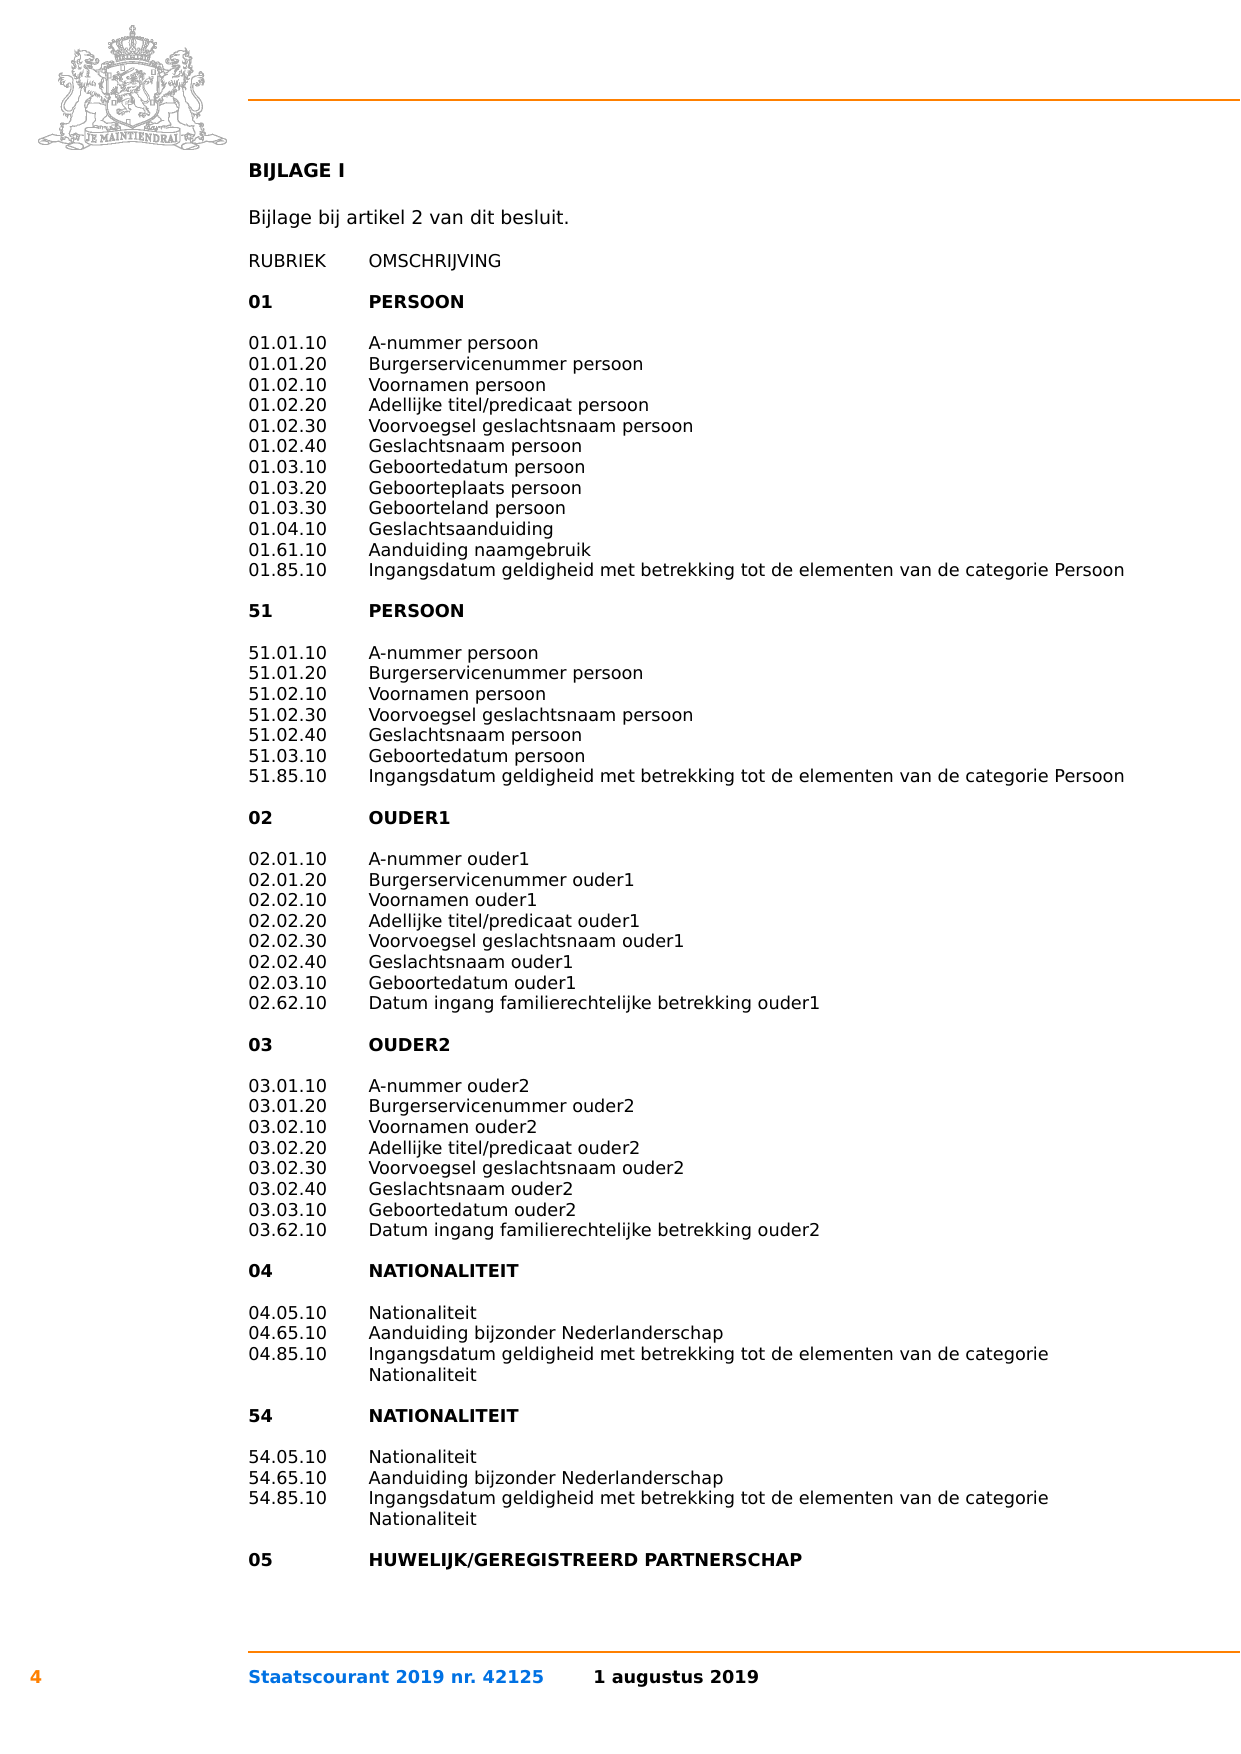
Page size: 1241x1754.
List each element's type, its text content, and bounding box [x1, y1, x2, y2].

table_cell NATIONALITEIT [363, 1406, 1163, 1426]
table_cell 51.01.20 [248, 663, 362, 684]
table_cell Adellijke titel/predicaat ouder2 [363, 1138, 1163, 1158]
table_cell [248, 1241, 362, 1261]
table_cell [363, 1014, 1163, 1034]
table_cell 01.02.10 [248, 375, 362, 395]
table_cell [248, 581, 362, 601]
table_cell 02.03.10 [248, 973, 362, 993]
table_cell [363, 1530, 1163, 1550]
picture [38, 25, 227, 150]
table_cell Aanduiding naamgebruik [363, 540, 1163, 560]
table_cell 51.02.40 [248, 725, 362, 746]
table_cell 01.61.10 [248, 540, 362, 560]
table_cell 02.02.10 [248, 890, 362, 911]
table_cell 01.02.20 [248, 395, 362, 416]
table_cell 01.02.40 [248, 436, 362, 457]
table_cell 03.02.20 [248, 1138, 362, 1158]
table_cell Geboorteplaats persoon [363, 478, 1163, 498]
table_cell Burgerservicenummer persoon [363, 663, 1163, 684]
table_cell [363, 622, 1163, 643]
table_cell [248, 1014, 362, 1034]
table_cell 03.02.40 [248, 1179, 362, 1199]
table_cell Burgerservicenummer ouder1 [363, 870, 1163, 890]
table_cell 02.02.30 [248, 931, 362, 952]
table_cell Geboortedatum ouder2 [363, 1200, 1163, 1220]
table_cell NATIONALITEIT [363, 1261, 1163, 1282]
table_cell Aanduiding bijzonder Nederlanderschap [363, 1323, 1163, 1344]
table_cell Datum ingang familierechtelijke betrekking ouder1 [363, 993, 1163, 1014]
table_cell 01.04.10 [248, 519, 362, 539]
table_cell A-nummer ouder2 [363, 1076, 1163, 1096]
table_cell 02.01.20 [248, 870, 362, 890]
table_cell [248, 1055, 362, 1076]
table_cell 03.01.10 [248, 1076, 362, 1096]
table_cell [363, 1571, 1163, 1591]
table_cell Aanduiding bijzonder Nederlanderschap [363, 1468, 1163, 1488]
table_cell 01.02.30 [248, 416, 362, 436]
table_cell 54.65.10 [248, 1468, 362, 1488]
table_cell Adellijke titel/predicaat persoon [363, 395, 1163, 416]
table_cell Geboortedatum persoon [363, 746, 1163, 766]
table_cell Nationaliteit [363, 1447, 1163, 1468]
table_cell Ingangsdatum geldigheid met betrekking tot de elementen van de categorie Nationaliteit [363, 1488, 1163, 1529]
table_cell 54.05.10 [248, 1447, 362, 1468]
table_cell 04 [248, 1261, 362, 1282]
table_cell Voorvoegsel geslachtsnaam persoon [363, 416, 1163, 436]
table_cell 54 [248, 1406, 362, 1426]
table_cell 01.85.10 [248, 560, 362, 581]
table_cell [363, 1282, 1163, 1303]
table_cell Voorvoegsel geslachtsnaam ouder1 [363, 931, 1163, 952]
table_cell 54.85.10 [248, 1488, 362, 1529]
table_cell 01.01.10 [248, 333, 362, 354]
table_cell 03.02.30 [248, 1158, 362, 1179]
table_cell 02 [248, 808, 362, 828]
table_cell Ingangsdatum geldigheid met betrekking tot de elementen van de categorie Persoon [363, 560, 1163, 581]
table_cell [248, 1571, 362, 1591]
table_cell Geboortedatum ouder1 [363, 973, 1163, 993]
table_cell OUDER1 [363, 808, 1163, 828]
table_cell 51.02.10 [248, 684, 362, 704]
table_header RUBRIEK [248, 251, 362, 271]
table_cell PERSOON [363, 601, 1163, 622]
table_cell A-nummer persoon [363, 643, 1163, 663]
table_cell [248, 271, 362, 292]
table_cell [248, 787, 362, 808]
table_cell HUWELIJK/GEREGISTREERD PARTNERSCHAP [363, 1550, 1163, 1571]
table_cell Geslachtsaanduiding [363, 519, 1163, 539]
table_cell 01.03.20 [248, 478, 362, 498]
table_cell [363, 1426, 1163, 1447]
subtitle BIJLAGE I [248, 160, 1163, 182]
table_cell [248, 1282, 362, 1303]
table_cell [248, 1426, 362, 1447]
table_cell [363, 313, 1163, 333]
table_cell Ingangsdatum geldigheid met betrekking tot de elementen van de categorie Persoon [363, 766, 1163, 787]
table_cell 04.85.10 [248, 1344, 362, 1385]
table_cell Burgerservicenummer ouder2 [363, 1096, 1163, 1117]
table_cell OUDER2 [363, 1035, 1163, 1055]
table_cell 03.01.20 [248, 1096, 362, 1117]
table_cell Voornamen persoon [363, 375, 1163, 395]
table_cell Voornamen ouder2 [363, 1117, 1163, 1138]
table_cell 01.03.10 [248, 457, 362, 478]
table_cell Nationaliteit [363, 1303, 1163, 1323]
table_cell [248, 313, 362, 333]
table_cell [363, 1385, 1163, 1406]
table_cell [363, 271, 1163, 292]
table_cell 03.62.10 [248, 1220, 362, 1241]
table_cell [248, 1385, 362, 1406]
table_cell 03.03.10 [248, 1200, 362, 1220]
table_cell 01.03.30 [248, 498, 362, 519]
table_cell 02.02.40 [248, 952, 362, 973]
table_cell 03 [248, 1035, 362, 1055]
text Bijlage bij artikel 2 van dit besluit. [248, 207, 1163, 229]
table_cell Voornamen persoon [363, 684, 1163, 704]
table_cell [363, 828, 1163, 849]
table_cell Adellijke titel/predicaat ouder1 [363, 911, 1163, 931]
table_cell Geslachtsnaam persoon [363, 436, 1163, 457]
table_cell 02.02.20 [248, 911, 362, 931]
table_cell PERSOON [363, 292, 1163, 313]
table_cell [248, 1530, 362, 1550]
table_cell A-nummer persoon [363, 333, 1163, 354]
table_cell 02.01.10 [248, 849, 362, 869]
table_cell 51.01.10 [248, 643, 362, 663]
table_cell Geslachtsnaam ouder2 [363, 1179, 1163, 1199]
table_cell A-nummer ouder1 [363, 849, 1163, 869]
table_cell 04.65.10 [248, 1323, 362, 1344]
table_header OMSCHRIJVING [363, 251, 1163, 271]
table_cell 04.05.10 [248, 1303, 362, 1323]
table_cell Datum ingang familierechtelijke betrekking ouder2 [363, 1220, 1163, 1241]
table_cell [363, 1055, 1163, 1076]
table_cell 51.02.30 [248, 705, 362, 725]
table_cell 03.02.10 [248, 1117, 362, 1138]
table_cell Ingangsdatum geldigheid met betrekking tot de elementen van de categorie Nationaliteit [363, 1344, 1163, 1385]
table_cell Geboortedatum persoon [363, 457, 1163, 478]
table_cell 02.62.10 [248, 993, 362, 1014]
table_cell [248, 828, 362, 849]
table_cell 01.01.20 [248, 354, 362, 374]
table_cell [363, 581, 1163, 601]
table_cell 05 [248, 1550, 362, 1571]
table_cell Geboorteland persoon [363, 498, 1163, 519]
table_cell Geslachtsnaam ouder1 [363, 952, 1163, 973]
table_cell [248, 622, 362, 643]
table_cell Voornamen ouder1 [363, 890, 1163, 911]
table_cell 51 [248, 601, 362, 622]
table_cell [363, 1241, 1163, 1261]
table_cell 51.85.10 [248, 766, 362, 787]
table_cell 51.03.10 [248, 746, 362, 766]
table_cell 01 [248, 292, 362, 313]
table_cell [363, 787, 1163, 808]
table_cell Geslachtsnaam persoon [363, 725, 1163, 746]
table_cell Voorvoegsel geslachtsnaam persoon [363, 705, 1163, 725]
table_cell Burgerservicenummer persoon [363, 354, 1163, 374]
table_cell Voorvoegsel geslachtsnaam ouder2 [363, 1158, 1163, 1179]
